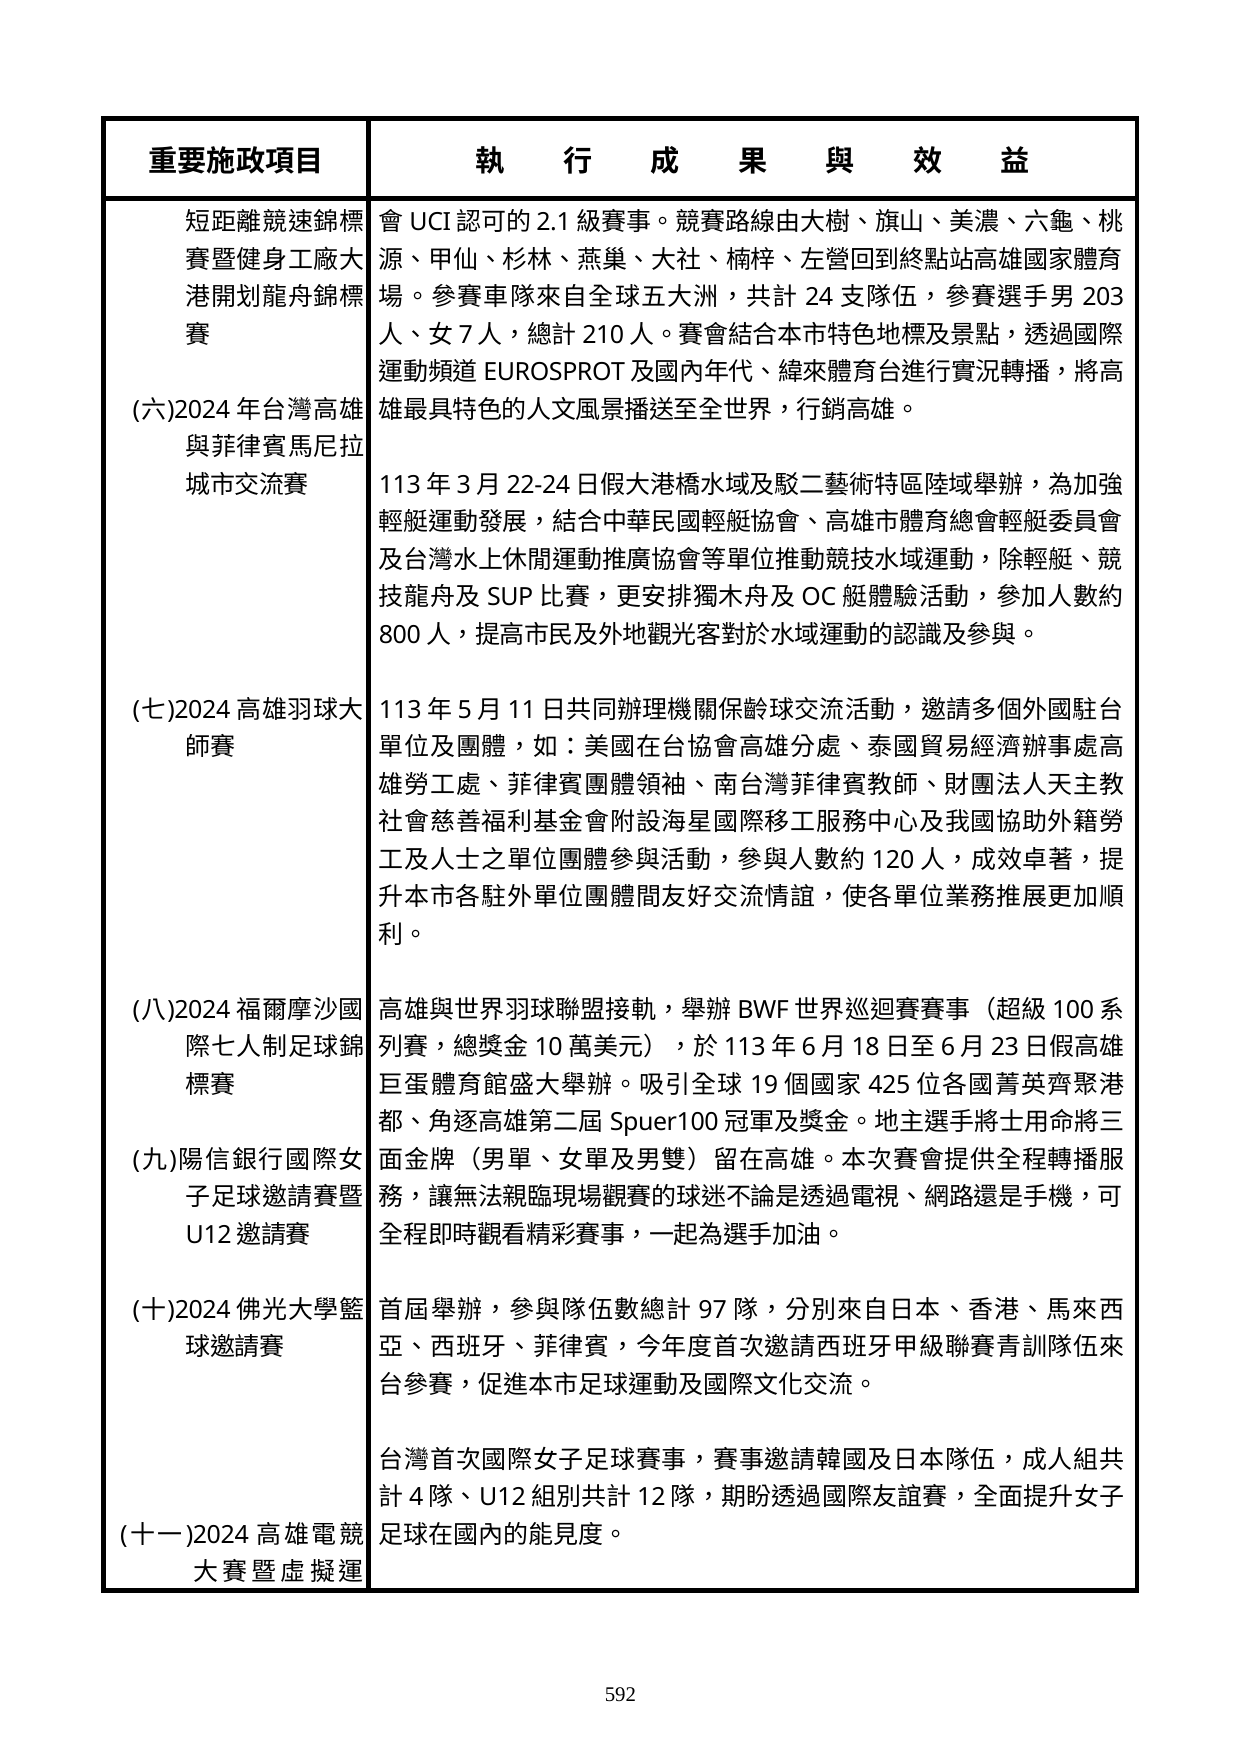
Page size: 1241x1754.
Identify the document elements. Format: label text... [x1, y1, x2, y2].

table_cell 會UCI認可的2.1級賽事。競賽路線由大樹、旗山、美濃、六龜、桃源、甲仙、杉林、燕巢、大社、楠梓、左營回到終點站高雄國家體育場。參賽車隊來自全球五大洲，共計24支隊伍，參賽選手男203人、女7人，總計210人。賽會結合本市特色地標及景點，透過國際運動頻道EUROSPROT及國內年代、緯來體育台進行實況轉播，將高雄最具特色的人文風景播送至全世界，行銷高雄。 113年3月22-24日假大港橋水域及駁二藝術特區陸域舉辦，為加強輕艇運動發展，結合中華民國輕艇協會、高雄市體育總會輕艇委員會及台灣水上休閒運動推廣協會等單位推動競技水域運動，除輕艇、競技龍舟及SUP比賽，更安排獨木舟及OC艇體驗活動，參加人數約800人，提高市民及外地觀光客對於水域運動的認識及參與。 113年5月11日共同辦理機關保齡球交流活動，邀請多個外國駐台單位及團體，如：美國在台協會高雄分處、泰國貿易經濟辦事處高雄勞工處、菲律賓團體領袖、南台灣菲律賓教師、財團法人天主教社會慈善福利基金會附設海星國際移工服務中心及我國協助外籍勞工及人士之單位團體參與活動，參與人數約120人，成效卓著，提升本市各駐外單位團體間友好交流情誼，使各單位業務推展更加順利。 高雄與世界羽球聯盟接軌，舉辦BWF世界巡迴賽賽事（超級100系列賽，總獎金10萬美元），於113年6月18日至6月23日假高雄巨蛋體育館盛大舉辦。吸引全球19個國家425位各國菁英齊聚港都、角逐高雄第二屆Spuer100冠軍及獎金。地主選手將士用命將三面金牌（男單、女單及男雙）留在高雄。本次賽會提供全程轉播服務，讓無法親臨現場觀賽的球迷不論是透過電視、網路還是手機，可全程即時觀看精彩賽事，一起為選手加油。 首屆舉辦，參與隊伍數總計97隊，分別來自日本、香港、馬來西亞、西班牙、菲律賓，今年度首次邀請西班牙甲級聯賽青訓隊伍來台參賽，促進本市足球運動及國際文化交流。 台灣首次國際女子足球賽事，賽事邀請韓國及日本隊伍，成人組共計4隊、U12組別共計12隊，期盼透過國際友誼賽，全面提升女子足球在國內的能見度。 [371, 201, 1135, 1588]
table_header 執 行 成 果 與 效 益 [371, 121, 1135, 196]
table_cell 短距離競速錦標賽暨健身工廠大港開划龍舟錦標賽 (六)2024年台灣高雄與菲律賓馬尼拉城市交流賽 (七)2024高雄羽球大師賽 (八)2024福爾摩沙國際七人制足球錦標賽 (九)陽信銀行國際女子足球邀請賽暨U12邀請賽 (十)2024佛光大學籃球邀請賽 (十一)2024高雄電競大賽暨虛擬運 [106, 201, 366, 1588]
table_header 重要施政項目 [106, 121, 366, 196]
